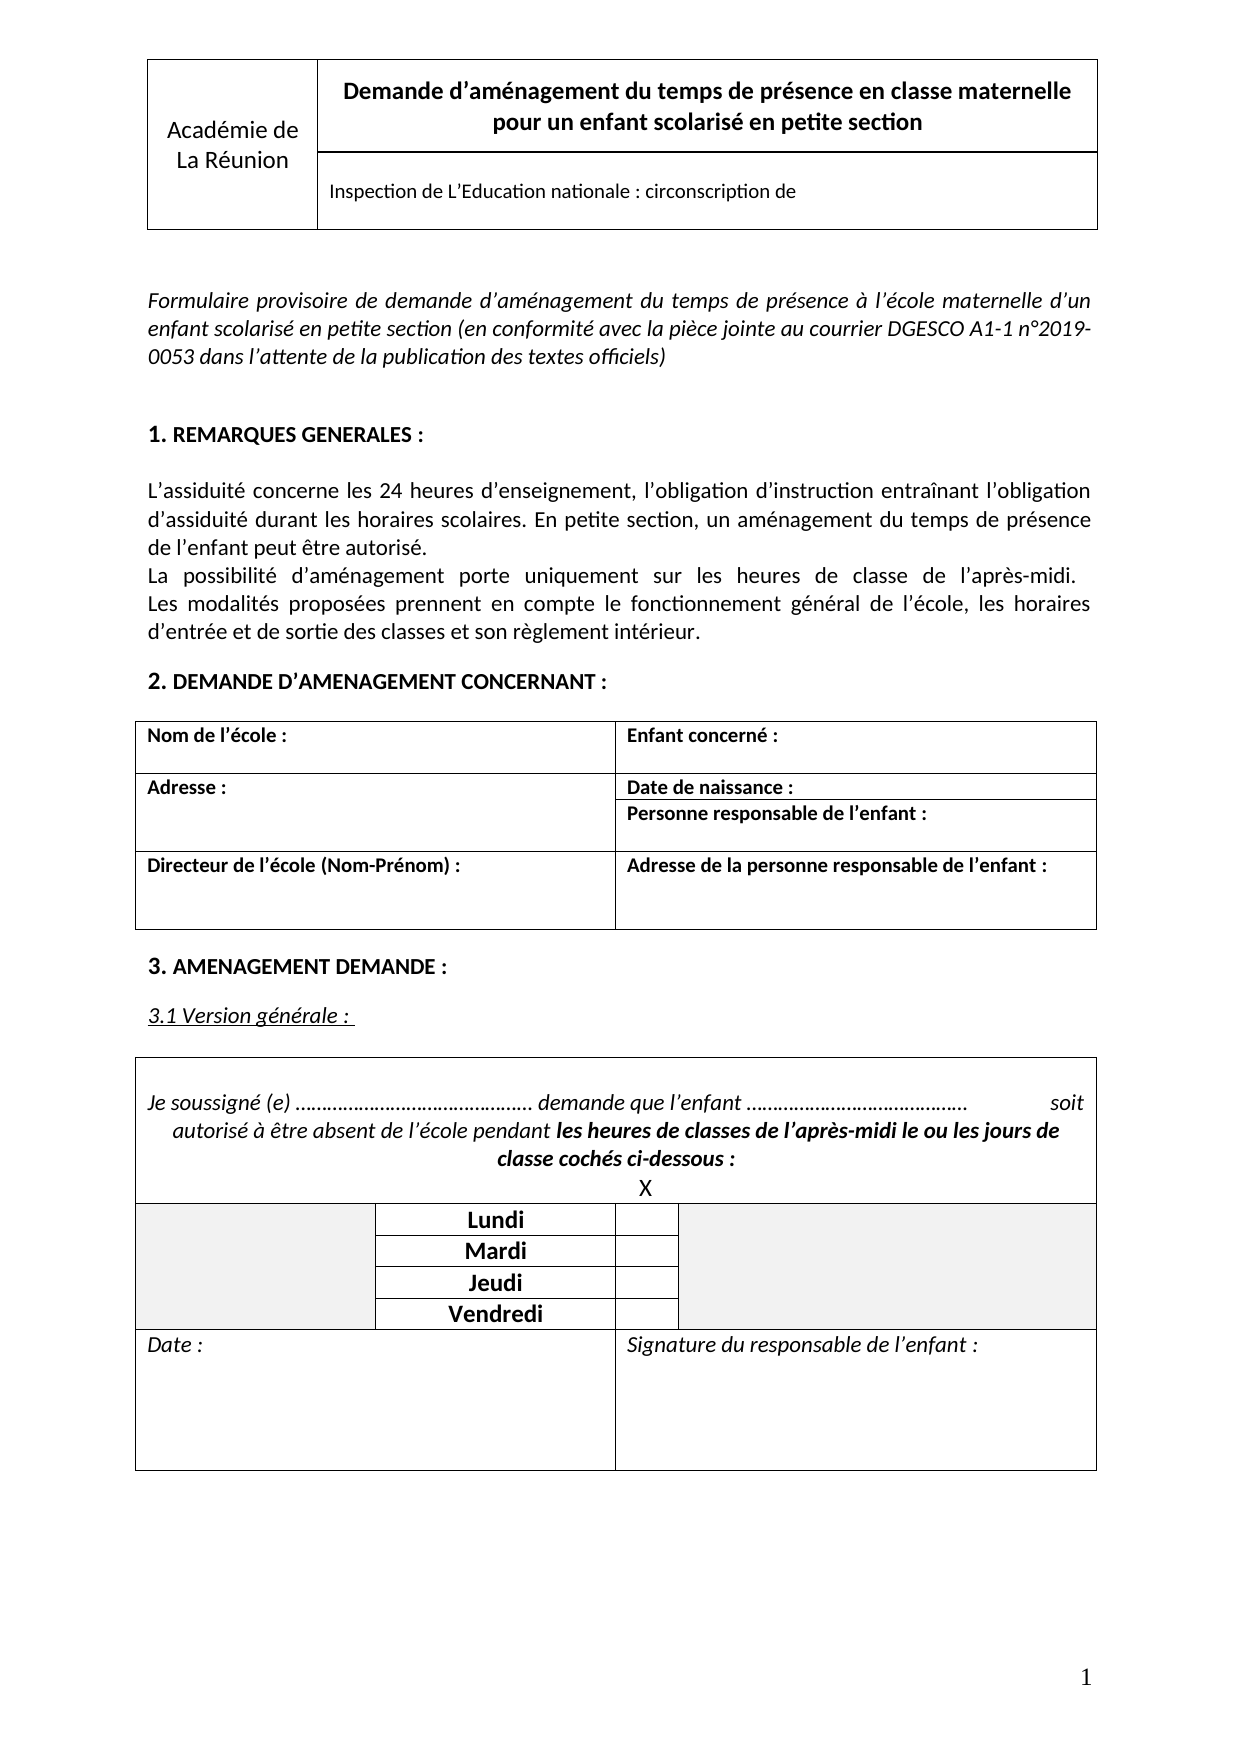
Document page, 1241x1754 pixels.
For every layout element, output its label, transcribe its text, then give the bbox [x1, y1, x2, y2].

table_header Demande d’aménagement du temps de présence en classe maternelle pour un enfant scolarisé en petite section [318, 60, 1097, 151]
table_cell [616, 1236, 678, 1266]
table_cell Jeudi [376, 1267, 615, 1298]
text 3.1 Version générale : [148, 1001, 1093, 1029]
table_cell [616, 1267, 678, 1298]
table_cell Inspection de L’Education nationale : circonscription de [318, 153, 1097, 229]
text La possibilité d’aménagement porte uniquement sur les heures de classe de l’après-midi. Les modalités proposées prennent en compte le fonctionnement général de l’école, les horaires d’entrée et de sortie des classes et son règlement intérieur. [148, 561, 1093, 645]
table_cell Adresse : [136, 774, 615, 851]
text 3. AMENAGEMENT DEMANDE : [148, 950, 1093, 980]
table_cell Mardi [376, 1236, 615, 1266]
table_cell Date : [136, 1330, 615, 1470]
text 2. DEMANDE D’AMENAGEMENT CONCERNANT : [148, 665, 1093, 696]
table_cell [679, 1204, 1096, 1329]
table_cell [136, 1204, 375, 1329]
table_cell [616, 1299, 678, 1329]
text Formulaire provisoire de demande d’aménagement du temps de présence à l’école maternelle d’un enfant scolarisé en petite section (en conformité avec la pièce jointe au courrier DGESCO A1-1 n°2019-0053 dans l’attente de la publication des textes officiels) [148, 286, 1093, 370]
table_header Je soussigné (e) ……………………………………… demande que l’enfant …………………………………… soit autorisé à être absent de l’école pendant les heures de classes de l’après-midi le ou les jours de classe cochés ci-dessous : X [136, 1058, 1096, 1203]
table_cell Directeur de l’école (Nom-Prénom) : [136, 852, 615, 928]
table_header Nom de l’école : [136, 722, 615, 773]
text 1. REMARQUES GENERALES : [148, 418, 1093, 449]
table_cell Lundi [376, 1204, 615, 1234]
table_cell Signature du responsable de l’enfant : [616, 1330, 1096, 1470]
table_cell Vendredi [376, 1299, 615, 1329]
table_header Enfant concerné : [616, 722, 1096, 773]
table_cell [616, 1204, 678, 1234]
table_cell Adresse de la personne responsable de l’enfant : [616, 852, 1096, 928]
text L’assiduité concerne les 24 heures d’enseignement, l’obligation d’instruction entraînant l’obligation d’assiduité durant les horaires scolaires. En petite section, un aménagement du temps de présence de l’enfant peut être autorisé. [148, 477, 1093, 561]
table_header Académie de La Réunion [148, 60, 317, 229]
table_cell Date de naissance : [616, 774, 1096, 799]
table_cell Personne responsable de l’enfant : [616, 800, 1096, 851]
